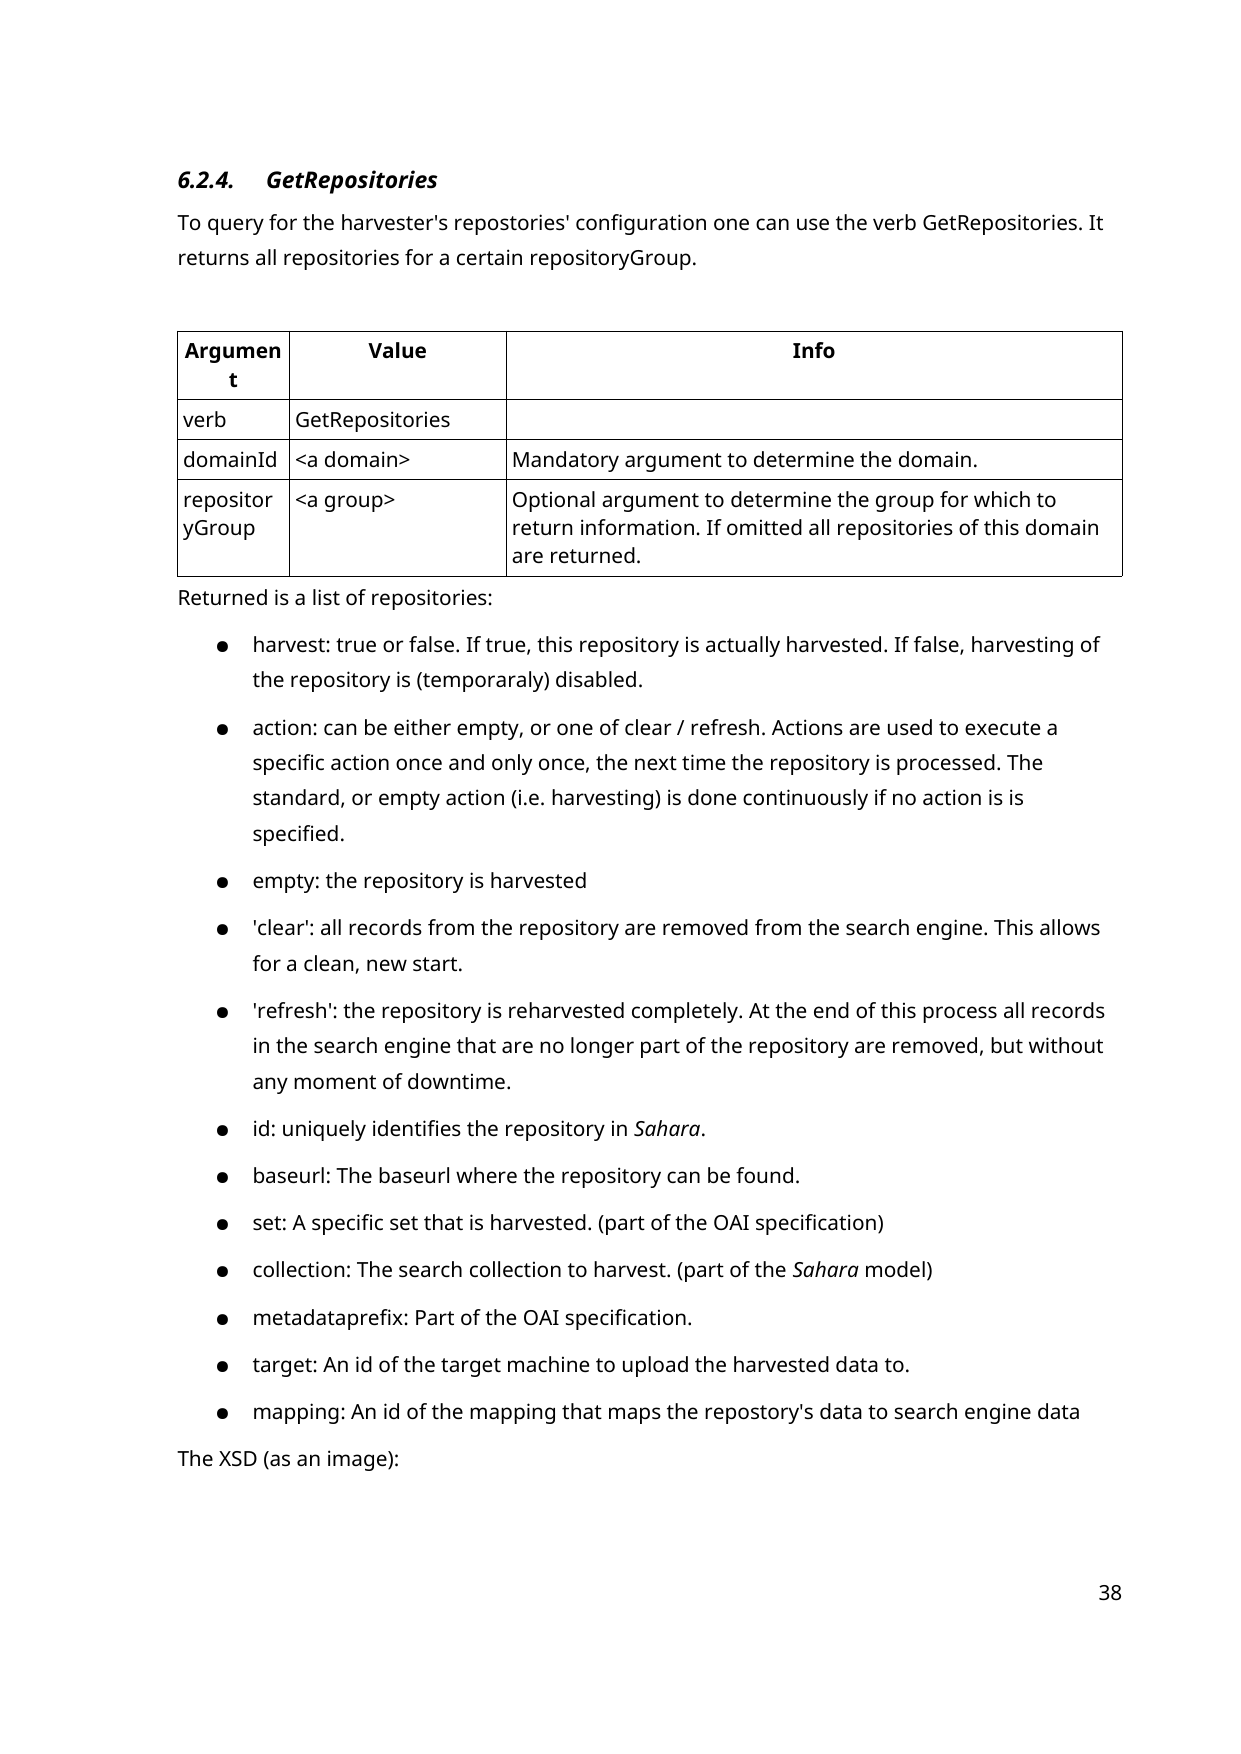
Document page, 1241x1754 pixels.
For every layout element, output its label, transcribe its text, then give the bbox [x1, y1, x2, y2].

table_header Info [507, 332, 1122, 399]
table_cell <a group> [290, 480, 506, 576]
table_cell GetRepositories [290, 400, 506, 439]
text Returned is a list of repositories: [177, 577, 1122, 611]
table_cell [507, 400, 1122, 439]
list target: An id of the target machine to upload the harvested data to. [215, 1343, 1122, 1378]
list 'refresh': the repository is reharvested completely. At the end of this process all records in the search engine that are no longer part of the repository are removed, but without any moment of downtime. [215, 989, 1122, 1095]
list id: uniquely identifies the repository in Sahara. [215, 1107, 1122, 1142]
text To query for the harvester's repostories' configuration one can use the verb GetRepositories. It returns all repositories for a certain repositoryGroup. [177, 201, 1122, 272]
list mapping: An id of the mapping that maps the repostory's data to search engine data [215, 1390, 1122, 1426]
list baseurl: The baseurl where the repository can be found. [215, 1154, 1122, 1189]
table_cell domainId [178, 440, 289, 479]
table_header Argument [178, 332, 289, 399]
table_cell repositoryGroup [178, 480, 289, 576]
list empty: the repository is harvested [215, 859, 1122, 894]
list collection: The search collection to harvest. (part of the Sahara model) [215, 1248, 1122, 1284]
list metadataprefix: Part of the OAI specification. [215, 1296, 1122, 1331]
subtitle GetRepositories [177, 159, 1122, 195]
list set: A specific set that is harvested. (part of the OAI specification) [215, 1201, 1122, 1237]
list action: can be either empty, or one of clear / refresh. Actions are used to execute a specific action once and only once, the next time the repository is processed. The standard, or empty action (i.e. harvesting) is done continuously if no action is is specified. [215, 706, 1122, 847]
table_header Value [290, 332, 506, 399]
list 'clear': all records from the repository are removed from the search engine. This allows for a clean, new start. [215, 906, 1122, 977]
table_cell <a domain> [290, 440, 506, 479]
table_cell Mandatory argument to determine the domain. [507, 440, 1122, 479]
list harvest: true or false. If true, this repository is actually harvested. If false, harvesting of the repository is (temporaraly) disabled. [215, 623, 1122, 694]
table_cell verb [178, 400, 289, 439]
text The XSD (as an image): [177, 1437, 1122, 1473]
table_cell Optional argument to determine the group for which to return information. If omitted all repositories of this domain are returned. [507, 480, 1122, 576]
